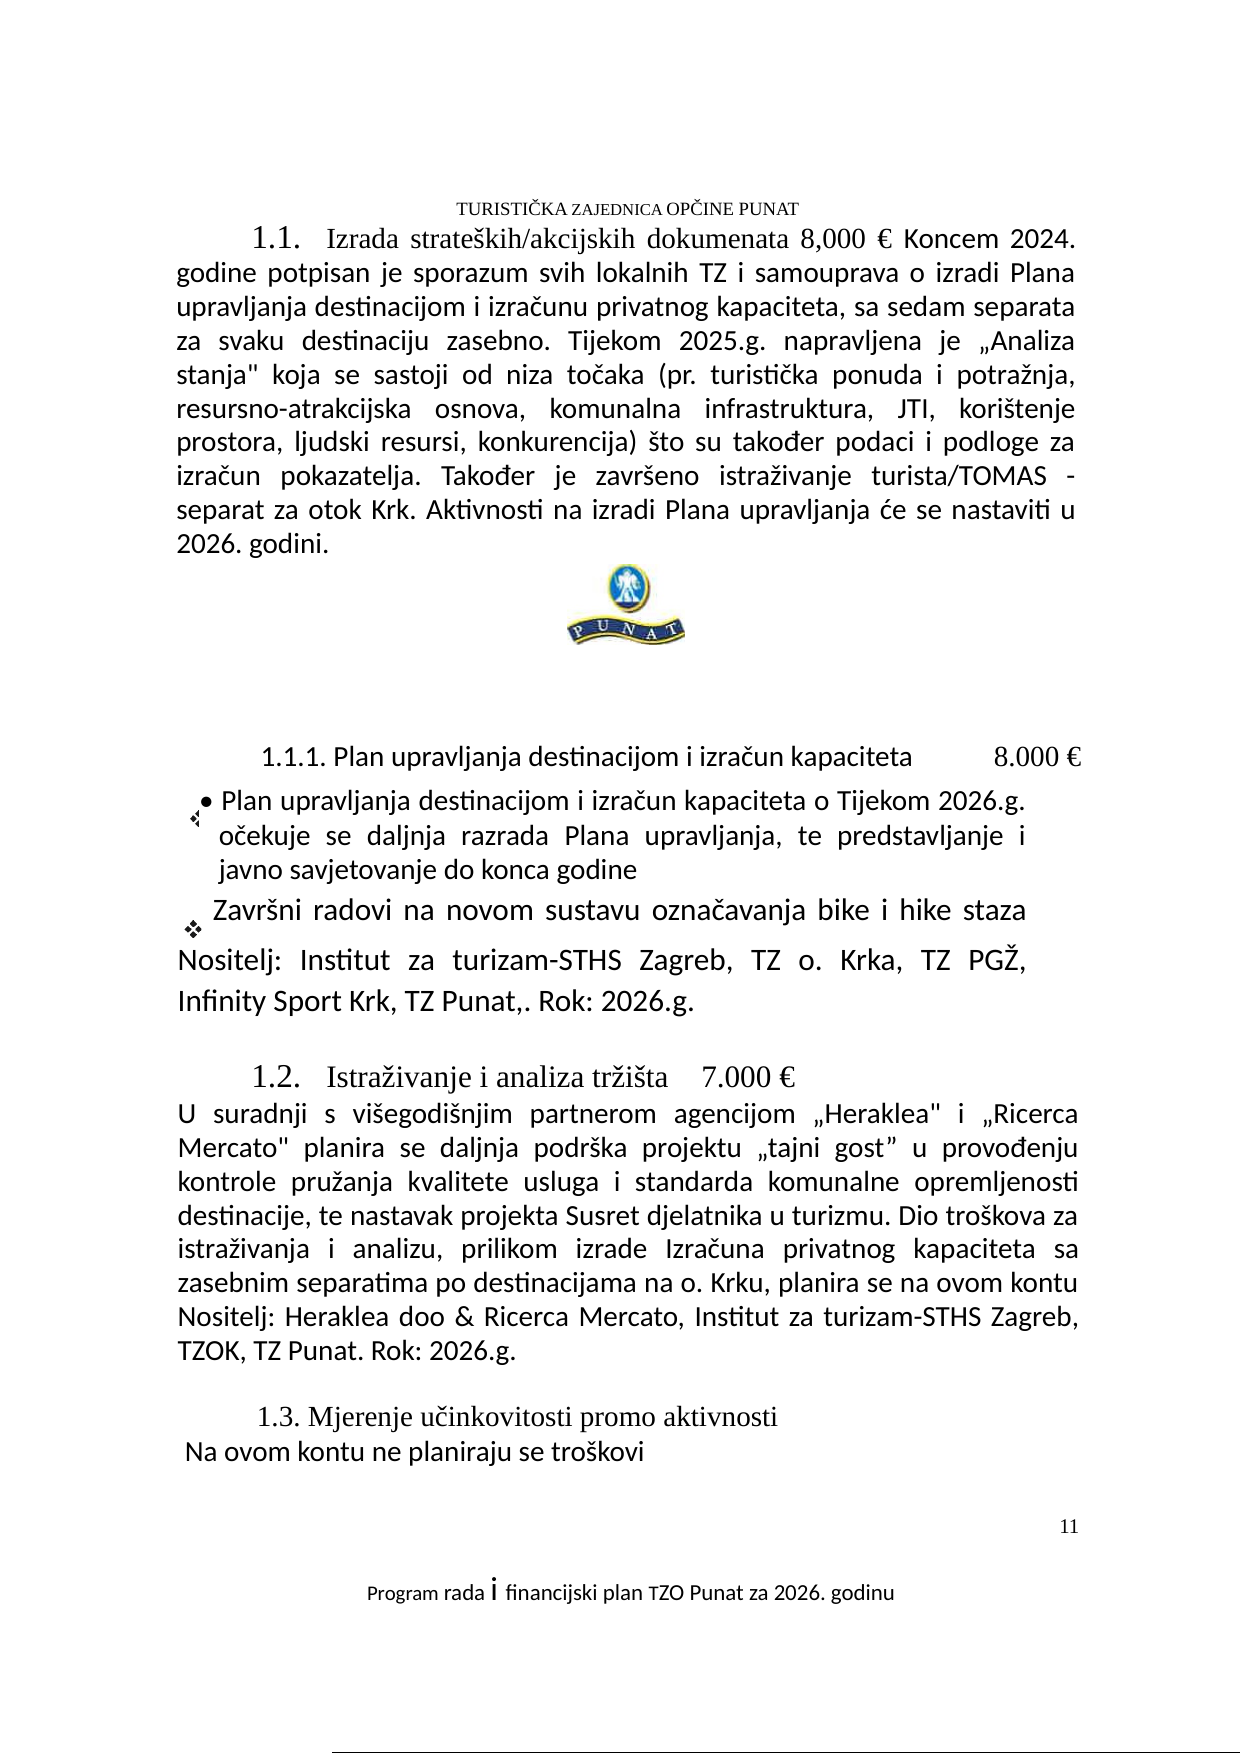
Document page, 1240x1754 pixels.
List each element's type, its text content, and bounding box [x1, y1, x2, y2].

list Izrada strateških/akcijskih dokumenata 8,000 € Koncem 2024. godine potpisan je sporazum svih lokalnih TZ i samouprava o izradi Plana upravljanja destinacijom i izračunu privatnog kapaciteta, sa sedam separata za svaku destinaciju zasebno. Tijekom 2025.g. napravljena je „Analiza stanja" koja se sastoji od niza točaka (pr. turistička ponuda i potražnja, resursno-atrakcijska osnova, komunalna infrastruktura, JTI, korištenje prostora, ljudski resursi, konkurencija) što su također podaci i podloge za izračun pokazatelja. Također je završeno istraživanje turista/TOMAS - separat za otok Krk. Aktivnosti na izradi Plana upravljanja će se nastaviti u 2026. godini. [176, 219, 1076, 561]
list Istraživanje i analiza tržišta 7.000 € [176, 1056, 1076, 1094]
text 1.3. Mjerenje učinkovitosti promo aktivnosti [257, 1399, 1081, 1432]
text Završni radovi na novom sustavu označavanja bike i hike staza Nositelj: Institut za turizam-STHS Zagreb, TZ o. Krka, TZ PGŽ, Infinity Sport Krk, TZ Punat,. Rok: 2026.g. [177, 891, 1027, 1019]
text Na ovom kontu ne planiraju se troškovi [184, 1435, 1079, 1468]
text • Plan upravljanja destinacijom i izračun kapaciteta o Tijekom 2026.g. očekuje se daljnja razrada Plana upravljanja, te predstavljanje i javno savjetovanje do konca godine [190, 776, 1027, 886]
text 1.1.1. Plan upravljanja destinacijom i izračun kapaciteta 8.000 € [176, 738, 1081, 774]
text U suradnji s višegodišnjim partnerom agencijom „Heraklea" i „Ricerca Mercato" planira se daljnja podrška projektu „tajni gost” u provođenju kontrole pružanja kvalitete usluga i standarda komunalne opremljenosti destinacije, te nastavak projekta Susret djelatnika u turizmu. Dio troškova za istraživanja i analizu, prilikom izrade Izračuna privatnog kapaciteta sa zasebnim separatima po destinacijama na o. Krku, planira se na ovom kontu Nositelj: Heraklea doo & Ricerca Mercato, Institut za turizam-STHS Zagreb, TZOK, TZ Punat. Rok: 2026.g. [177, 1097, 1079, 1368]
